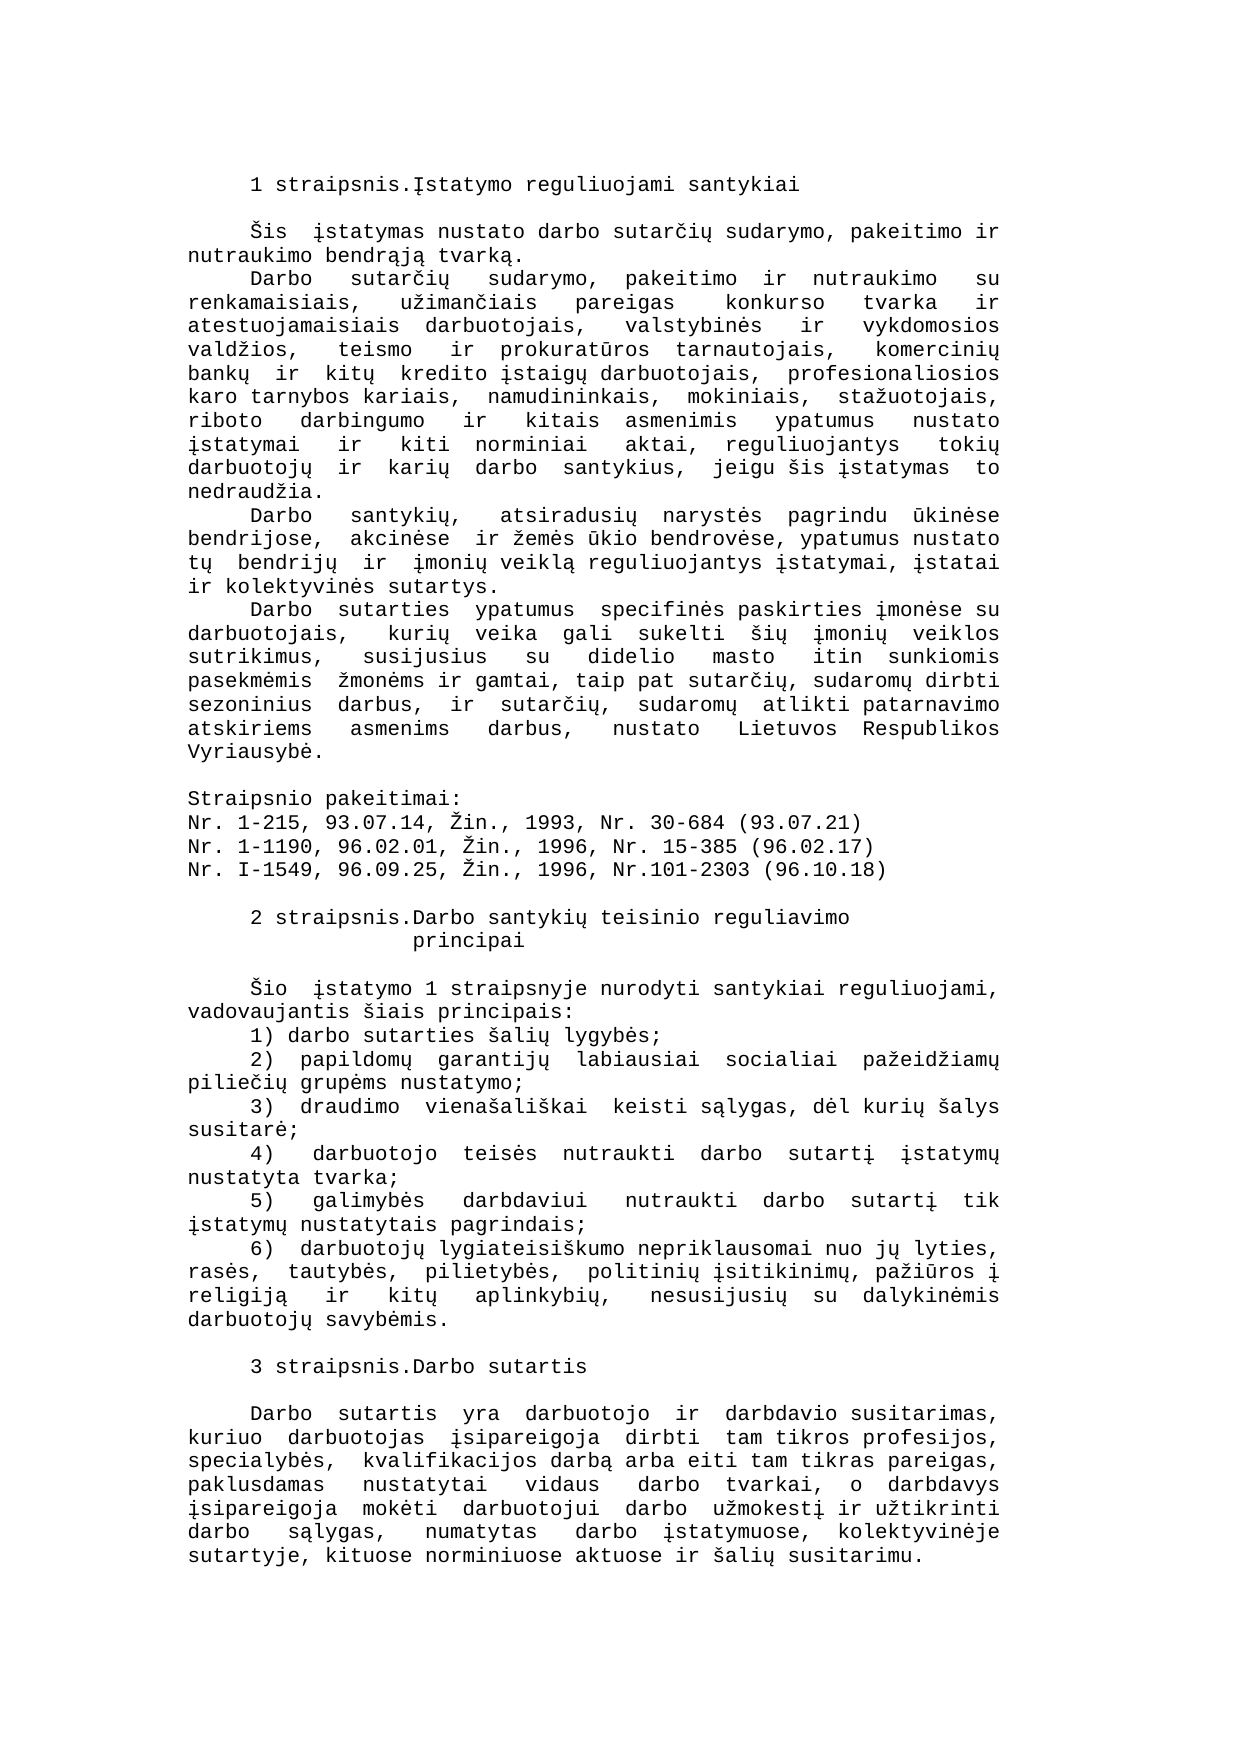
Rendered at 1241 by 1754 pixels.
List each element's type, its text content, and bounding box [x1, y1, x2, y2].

text darbuotojų savybėmis. [187, 1309, 1103, 1332]
text karo tarnybos kariais, namudininkais, mokiniais, stažuotojais, [187, 386, 1103, 410]
text Šis įstatymas nustato darbo sutarčių sudarymo, pakeitimo ir [187, 221, 1103, 244]
text įstatymai ir kiti norminiai aktai, reguliuojantys tokių [187, 434, 1103, 457]
text Šio įstatymo 1 straipsnyje nurodyti santykiai reguliuojami, [187, 978, 1103, 1001]
text 4) darbuotojo teisės nutraukti darbo sutartį įstatymų [187, 1143, 1103, 1167]
text sezoninius darbus, ir sutarčių, sudaromų atlikti patarnavimo [187, 694, 1103, 717]
text susitarė; [187, 1119, 1103, 1143]
text įstatymų nustatytais pagrindais; [187, 1214, 1103, 1238]
text pasekmėmis žmonėms ir gamtai, taip pat sutarčių, sudaromų dirbti [187, 670, 1103, 694]
text valdžios, teismo ir prokuratūros tarnautojais, komercinių [187, 339, 1103, 363]
text 2 straipsnis.Darbo santykių teisinio reguliavimo [187, 907, 1103, 930]
text paklusdamas nustatytai vidaus darbo tvarkai, o darbdavys [187, 1474, 1103, 1498]
text ir kolektyvinės sutartys. [187, 576, 1103, 599]
text atskiriems asmenims darbus, nustato Lietuvos Respublikos [187, 717, 1103, 741]
text principai [187, 930, 1103, 954]
text 1 straipsnis.Įstatymo reguliuojami santykiai [187, 174, 1103, 197]
text darbuotojais, kurių veika gali sukelti šių įmonių veiklos [187, 623, 1103, 647]
text bankų ir kitų kredito įstaigų darbuotojais, profesionaliosios [187, 363, 1103, 386]
text riboto darbingumo ir kitais asmenimis ypatumus nustato [187, 410, 1103, 434]
text Nr. I-1549, 96.09.25, Žin., 1996, Nr.101-2303 (96.10.18) [187, 859, 1103, 883]
text 3 straipsnis.Darbo sutartis [187, 1356, 1103, 1379]
text atestuojamaisiais darbuotojais, valstybinės ir vykdomosios [187, 316, 1103, 339]
text Darbo sutartis yra darbuotojo ir darbdavio susitarimas, [187, 1403, 1103, 1427]
text vadovaujantis šiais principais: [187, 1001, 1103, 1025]
text Darbo sutarties ypatumus specifinės paskirties įmonėse su [187, 599, 1103, 623]
text 5) galimybės darbdaviui nutraukti darbo sutartį tik [187, 1190, 1103, 1214]
text Darbo sutarčių sudarymo, pakeitimo ir nutraukimo su [187, 268, 1103, 292]
text Vyriausybė. [187, 741, 1103, 765]
text 3) draudimo vienašališkai keisti sąlygas, dėl kurių šalys [187, 1096, 1103, 1119]
text piliečių grupėms nustatymo; [187, 1072, 1103, 1096]
text nustatyta tvarka; [187, 1167, 1103, 1190]
text kuriuo darbuotojas įsipareigoja dirbti tam tikros profesijos, [187, 1427, 1103, 1451]
text specialybės, kvalifikacijos darbą arba eiti tam tikras pareigas, [187, 1451, 1103, 1474]
text bendrijose, akcinėse ir žemės ūkio bendrovėse, ypatumus nustato [187, 528, 1103, 552]
text rasės, tautybės, pilietybės, politinių įsitikinimų, pažiūros į [187, 1261, 1103, 1285]
text įsipareigoja mokėti darbuotojui darbo užmokestį ir užtikrinti [187, 1498, 1103, 1521]
text nedraudžia. [187, 481, 1103, 505]
text Nr. 1-1190, 96.02.01, Žin., 1996, Nr. 15-385 (96.02.17) [187, 836, 1103, 859]
text renkamaisiais, užimančiais pareigas konkurso tvarka ir [187, 292, 1103, 316]
text 1) darbo sutarties šalių lygybės; [187, 1025, 1103, 1048]
text sutartyje, kituose norminiuose aktuose ir šalių susitarimu. [187, 1545, 1103, 1569]
text Nr. 1-215, 93.07.14, Žin., 1993, Nr. 30-684 (93.07.21) [187, 812, 1103, 836]
text Straipsnio pakeitimai: [187, 788, 1103, 812]
text religiją ir kitų aplinkybių, nesusijusių su dalykinėmis [187, 1285, 1103, 1309]
text nutraukimo bendrąją tvarką. [187, 244, 1103, 268]
text sutrikimus, susijusius su didelio masto itin sunkiomis [187, 647, 1103, 670]
text 6) darbuotojų lygiateisiškumo nepriklausomai nuo jų lyties, [187, 1238, 1103, 1261]
text 2) papildomų garantijų labiausiai socialiai pažeidžiamų [187, 1048, 1103, 1072]
text darbuotojų ir karių darbo santykius, jeigu šis įstatymas to [187, 457, 1103, 481]
text darbo sąlygas, numatytas darbo įstatymuose, kolektyvinėje [187, 1521, 1103, 1545]
text tų bendrijų ir įmonių veiklą reguliuojantys įstatymai, įstatai [187, 552, 1103, 576]
text Darbo santykių, atsiradusių narystės pagrindu ūkinėse [187, 505, 1103, 528]
